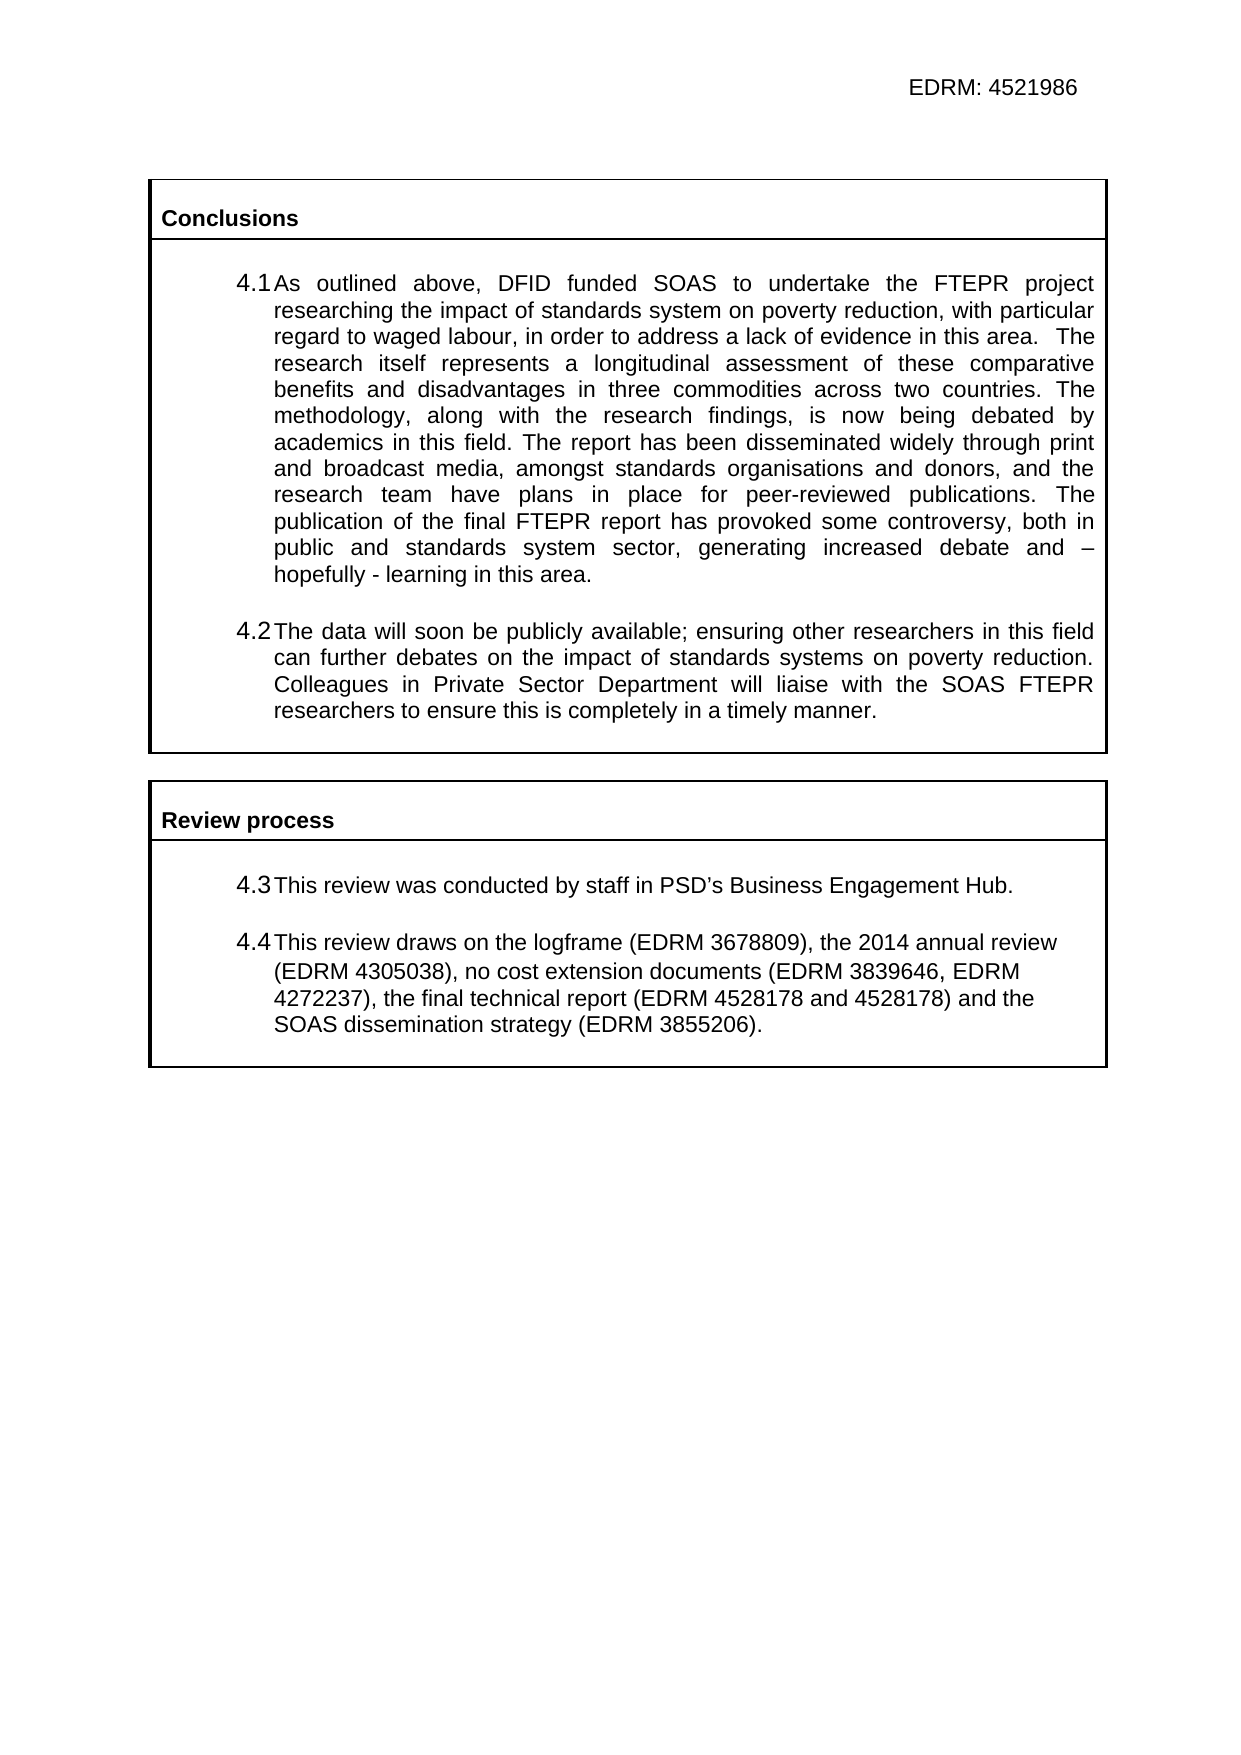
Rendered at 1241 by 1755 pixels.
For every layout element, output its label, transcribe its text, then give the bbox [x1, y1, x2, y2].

table_cell As outlined above, DFID funded SOAS to undertake the FTEPR project researching the impact of standards system on poverty reduction, with particular regard to waged labour, in order to address a lack of evidence in this area. The research itself represents a longitudinal assessment of these comparative benefits and disadvantages in three commodities across two countries. The methodology, along with the research findings, is now being debated by academics in this field. The report has been disseminated widely through print and broadcast media, amongst standards organisations and donors, and the research team have plans in place for peer-reviewed publications. The publication of the final FTEPR report has provoked some controversy, both in public and standards system sector, generating increased debate and – hopefully - learning in this area. The data will soon be publicly available; ensuring other researchers in this field can further debates on the impact of standards systems on poverty reduction. Colleagues in Private Sector Department will liaise with the SOAS FTEPR researchers to ensure this is completely in a timely manner. [152, 240, 1105, 752]
table_header Conclusions [152, 180, 1105, 238]
table_header Review process [152, 782, 1105, 839]
table_cell This review was conducted by staff in PSD’s Business Engagement Hub. This review draws on the logframe (EDRM 3678809), the 2014 annual review (EDRM 4305038), no cost extension documents (EDRM 3839646, EDRM 4272237), the final technical report (EDRM 4528178 and 4528178) and the SOAS dissemination strategy (EDRM 3855206). [152, 841, 1105, 1066]
